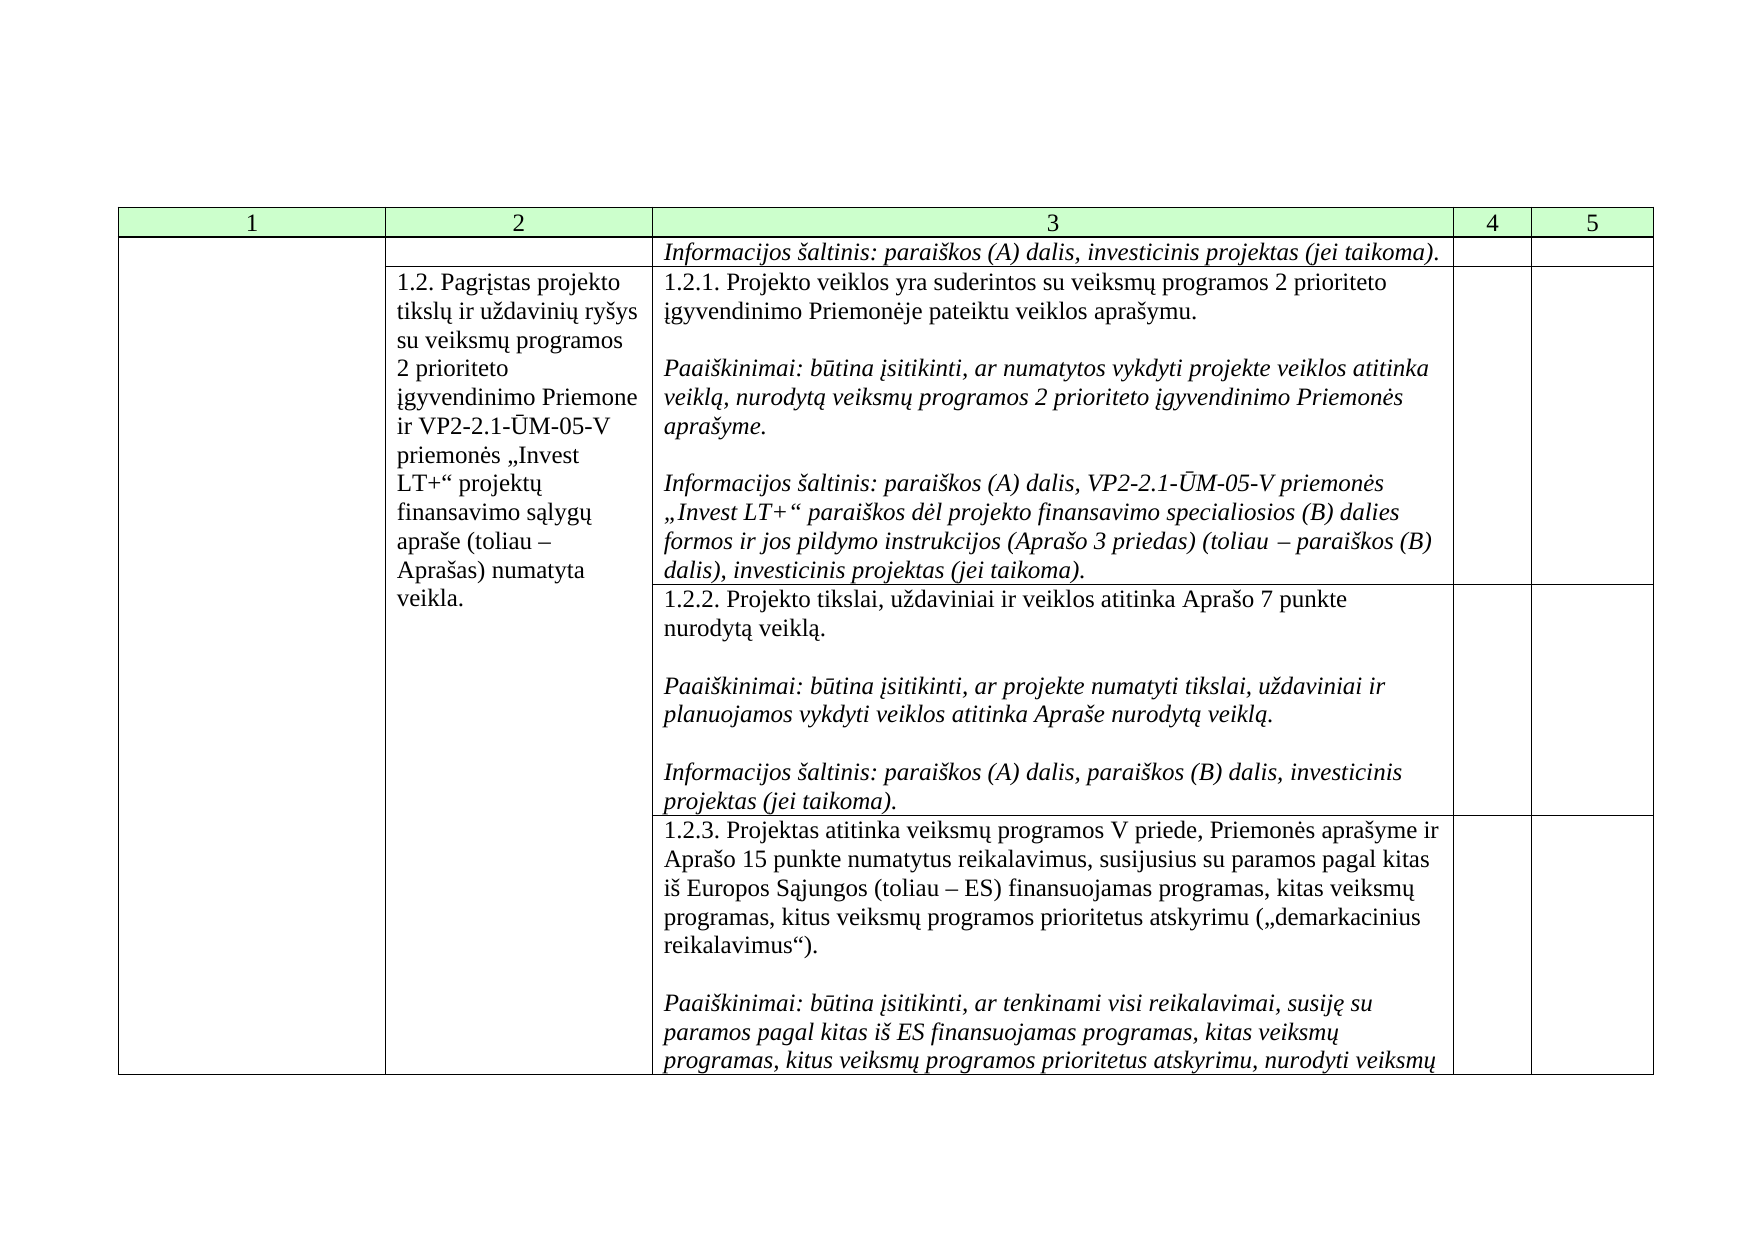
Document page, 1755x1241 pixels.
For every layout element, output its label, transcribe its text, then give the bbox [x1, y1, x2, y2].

table_cell 1.2.3. Projektas atitinka veiksmų programos V priede, Priemonės aprašyme ir Aprašo 15 punkte numatytus reikalavimus, susijusius su paramos pagal kitas iš Europos Sąjungos (toliau – ES) finansuojamas programas, kitas veiksmų programas, kitus veiksmų programos prioritetus atskyrimu („demarkacinius reikalavimus“). Paaiškinimai: būtina įsitikinti, ar tenkinami visi reikalavimai, susiję su paramos pagal kitas iš ES finansuojamas programas, kitas veiksmų programas, kitus veiksmų programos prioritetus atskyrimu, nurodyti veiksmų [653, 816, 1453, 1074]
table_cell [1454, 238, 1531, 266]
table_header 2 [386, 208, 652, 236]
table_cell [1532, 238, 1653, 266]
table_cell [119, 238, 385, 1074]
table_cell [386, 238, 652, 266]
table_cell Informacijos šaltinis: paraiškos (A) dalis, investicinis projektas (jei taikoma). [653, 238, 1453, 266]
table_header 1 [119, 208, 385, 236]
table_header 3 [653, 208, 1453, 236]
table_header 4 [1454, 208, 1531, 236]
table_cell [1532, 816, 1653, 1074]
table_cell 1.2. Pagrįstas projekto tikslų ir uždavinių ryšys su veiksmų programos 2 prioriteto įgyvendinimo Priemone ir VP2-2.1-ŪM-05-V priemonės „Invest LT+“ projektų finansavimo sąlygų apraše (toliau – Aprašas) numatyta veikla. [386, 267, 652, 1074]
table_cell [1532, 267, 1653, 583]
table_cell [1532, 585, 1653, 814]
table_cell 1.2.2. Projekto tikslai, uždaviniai ir veiklos atitinka Aprašo 7 punkte nurodytą veiklą. Paaiškinimai: būtina įsitikinti, ar projekte numatyti tikslai, uždaviniai ir planuojamos vykdyti veiklos atitinka Apraše nurodytą veiklą. Informacijos šaltinis: paraiškos (A) dalis, paraiškos (B) dalis, investicinis projektas (jei taikoma). [653, 585, 1453, 814]
table_cell [1454, 267, 1531, 583]
table_cell [1454, 816, 1531, 1074]
table_cell [1454, 585, 1531, 814]
table_cell 1.2.1. Projekto veiklos yra suderintos su veiksmų programos 2 prioriteto įgyvendinimo Priemonėje pateiktu veiklos aprašymu. Paaiškinimai: būtina įsitikinti, ar numatytos vykdyti projekte veiklos atitinka veiklą, nurodytą veiksmų programos 2 prioriteto įgyvendinimo Priemonės aprašyme. Informacijos šaltinis: paraiškos (A) dalis, VP2-2.1-ŪM-05-V priemonės „Invest LT+“ paraiškos dėl projekto finansavimo specialiosios (B) dalies formos ir jos pildymo instrukcijos (Aprašo 3 priedas) (toliau – paraiškos (B) dalis), investicinis projektas (jei taikoma). [653, 267, 1453, 583]
table_header 5 [1532, 208, 1653, 236]
